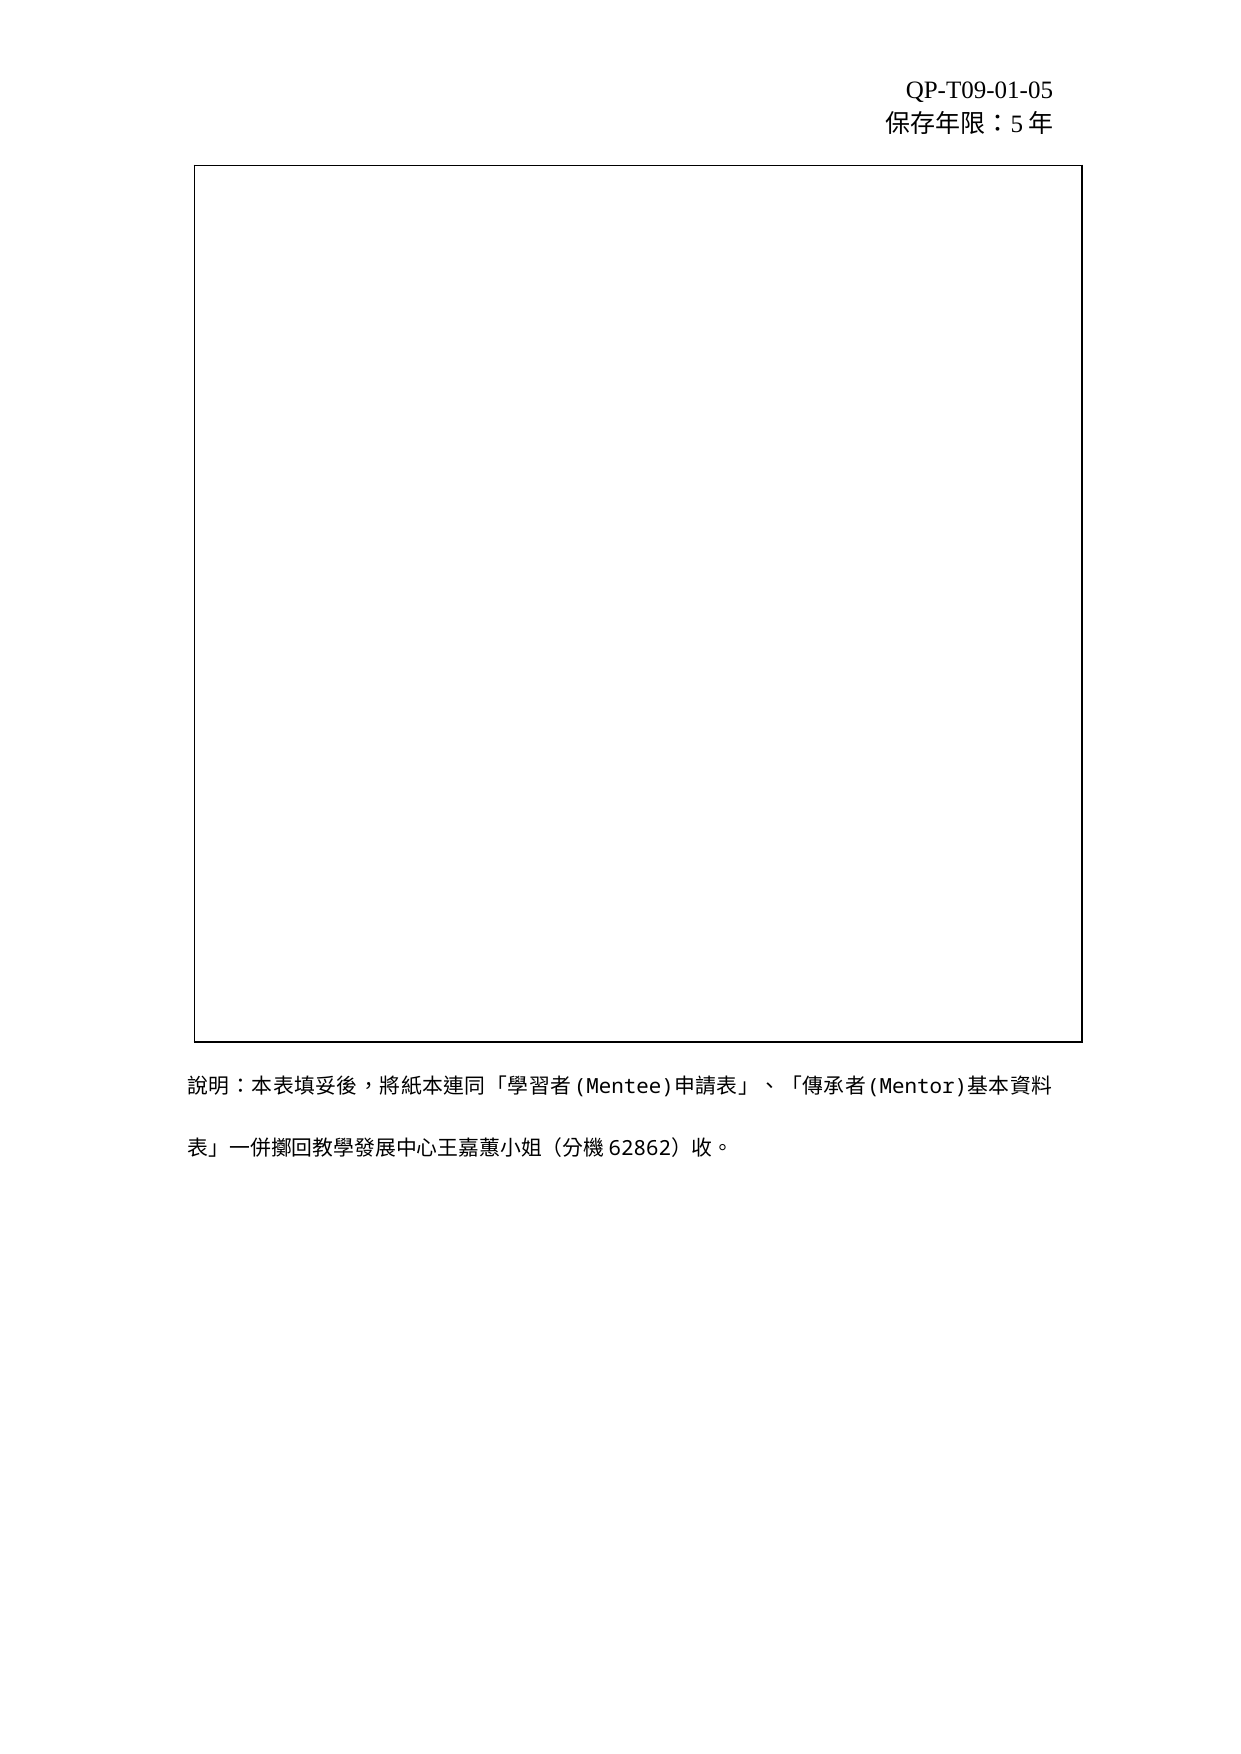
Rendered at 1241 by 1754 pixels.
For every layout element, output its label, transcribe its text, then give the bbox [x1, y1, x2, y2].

table_cell [195, 166, 1081, 1041]
text 說明：本表填妥後，將紙本連同「學習者(Mentee)申請表」、「傳承者(Mentor)基本資料表」一併擲回教學發展中心王嘉蕙小姐（分機62862）收。 [187, 1043, 1053, 1168]
